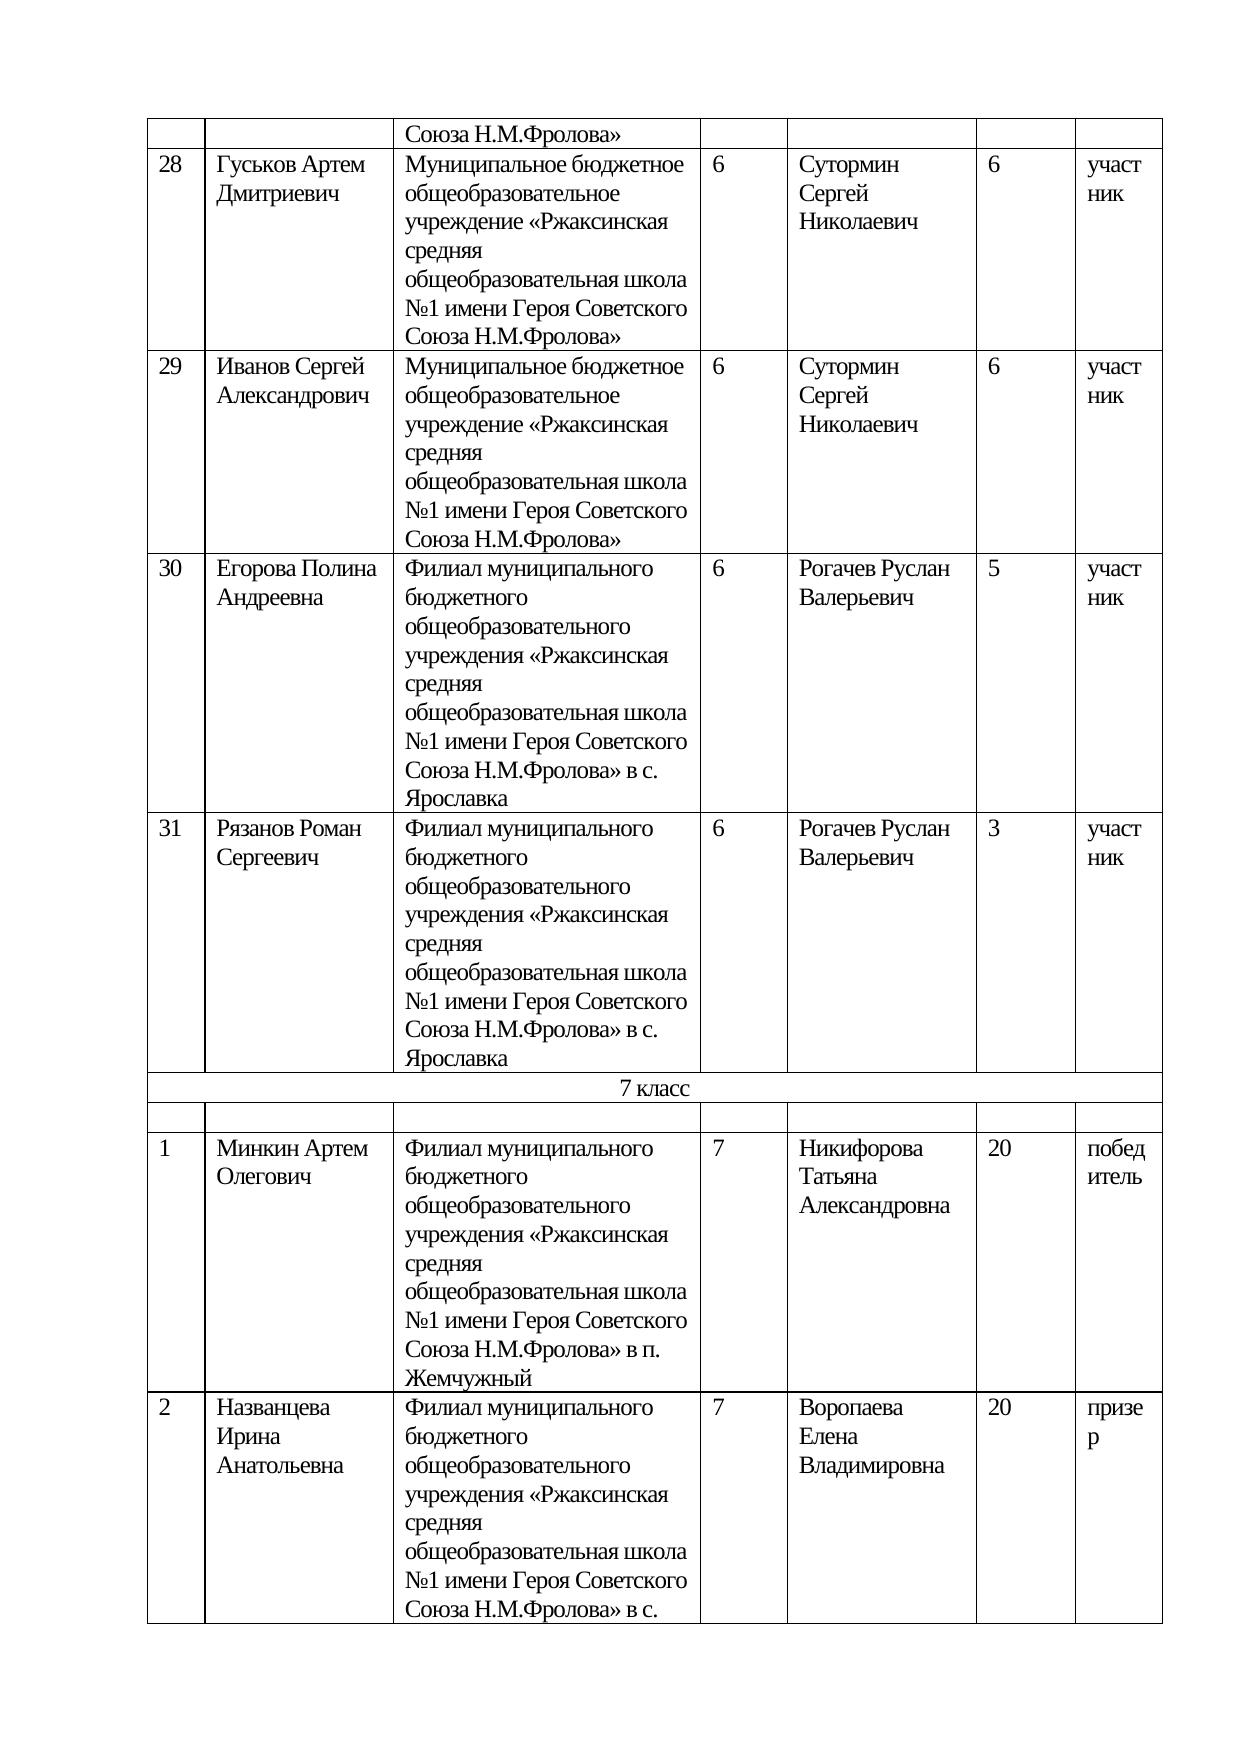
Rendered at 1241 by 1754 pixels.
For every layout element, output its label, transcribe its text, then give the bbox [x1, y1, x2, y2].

table_cell Никифорова Татьяна Александровна [788, 1133, 976, 1391]
table_cell Филиал муниципального бюджетного общеобразовательного учреждения «Ржаксинская средняя общеобразовательная школа №1 имени Героя Советского Союза Н.М.Фролова» в с. Ярославка [394, 554, 700, 812]
table_cell [1076, 119, 1162, 148]
table_cell 1 [148, 1133, 204, 1391]
table_cell Филиал муниципального бюджетного общеобразовательного учреждения «Ржаксинская средняя общеобразовательная школа №1 имени Героя Советского Союза Н.М.Фролова» в с. Ярославка [394, 813, 700, 1072]
table_cell [701, 119, 787, 148]
table_cell участник [1076, 149, 1162, 350]
table_cell Воропаева Елена Владимировна [788, 1393, 976, 1622]
table_cell 28 [148, 149, 204, 350]
table_cell [148, 1103, 204, 1132]
table_cell [977, 119, 1075, 148]
table_cell [1163, 148, 1167, 350]
table_cell Муниципальное бюджетное общеобразовательное учреждение «Ржаксинская средняя общеобразовательная школа №1 имени Героя Советского Союза Н.М.Фролова» [394, 351, 700, 552]
table_cell 7 класс [148, 1073, 1162, 1102]
table_cell [1163, 1391, 1167, 1622]
table_cell 30 [148, 554, 204, 812]
table_cell 31 [148, 813, 204, 1072]
table_cell Рогачев Руслан Валерьевич [788, 813, 976, 1072]
table_cell 6 [977, 149, 1075, 350]
table_cell Сутормин Сергей Николаевич [788, 149, 976, 350]
table_cell [1163, 1102, 1167, 1132]
table_cell Минкин Артем Олегович [206, 1133, 393, 1391]
table_cell [1076, 1103, 1162, 1132]
table_cell [206, 119, 393, 148]
table_cell Сутормин Сергей Николаевич [788, 351, 976, 552]
table_cell 6 [701, 813, 787, 1072]
table_cell Союза Н.М.Фролова» [394, 119, 700, 148]
table_cell 5 [977, 554, 1075, 812]
table_cell [1163, 553, 1167, 812]
table_cell 2 [148, 1393, 204, 1622]
table_cell 3 [977, 813, 1075, 1072]
table_cell [148, 119, 204, 148]
table_cell Названцева Ирина Анатольевна [206, 1393, 393, 1622]
table_cell участник [1076, 813, 1162, 1072]
table_cell [788, 1103, 976, 1132]
table_cell 20 [977, 1133, 1075, 1391]
table_cell участник [1076, 351, 1162, 552]
table_cell Муниципальное бюджетное общеобразовательное учреждение «Ржаксинская средняя общеобразовательная школа №1 имени Героя Советского Союза Н.М.Фролова» [394, 149, 700, 350]
table_cell [394, 1103, 700, 1132]
table_cell 6 [701, 554, 787, 812]
table_cell Рязанов Роман Сергеевич [206, 813, 393, 1072]
table_cell Егорова Полина Андреевна [206, 554, 393, 812]
table_cell [1163, 118, 1167, 148]
table_cell Рогачев Руслан Валерьевич [788, 554, 976, 812]
table_cell Иванов Сергей Александрович [206, 351, 393, 552]
table_cell [1163, 1072, 1167, 1102]
table_cell Гуськов Артем Дмитриевич [206, 149, 393, 350]
table_cell призер [1076, 1393, 1162, 1622]
table_cell 6 [701, 351, 787, 552]
table_cell 7 [701, 1393, 787, 1622]
table_cell [701, 1103, 787, 1132]
table_cell [1163, 350, 1167, 552]
table_cell [977, 1103, 1075, 1132]
table_cell Филиал муниципального бюджетного общеобразовательного учреждения «Ржаксинская средняя общеобразовательная школа №1 имени Героя Советского Союза Н.М.Фролова» в п. Жемчужный [394, 1133, 700, 1391]
table_cell [1163, 1132, 1167, 1391]
table_cell [788, 119, 976, 148]
table_cell 29 [148, 351, 204, 552]
table_cell 6 [977, 351, 1075, 552]
table_cell 20 [977, 1393, 1075, 1622]
table_cell Филиал муниципального бюджетного общеобразовательного учреждения «Ржаксинская средняя общеобразовательная школа №1 имени Героя Советского Союза Н.М.Фролова» в с. [394, 1393, 700, 1622]
table_cell [1163, 812, 1167, 1072]
table_cell участник [1076, 554, 1162, 812]
table_cell победитель [1076, 1133, 1162, 1391]
table_cell 6 [701, 149, 787, 350]
table_cell 7 [701, 1133, 787, 1391]
table_cell [206, 1103, 393, 1132]
